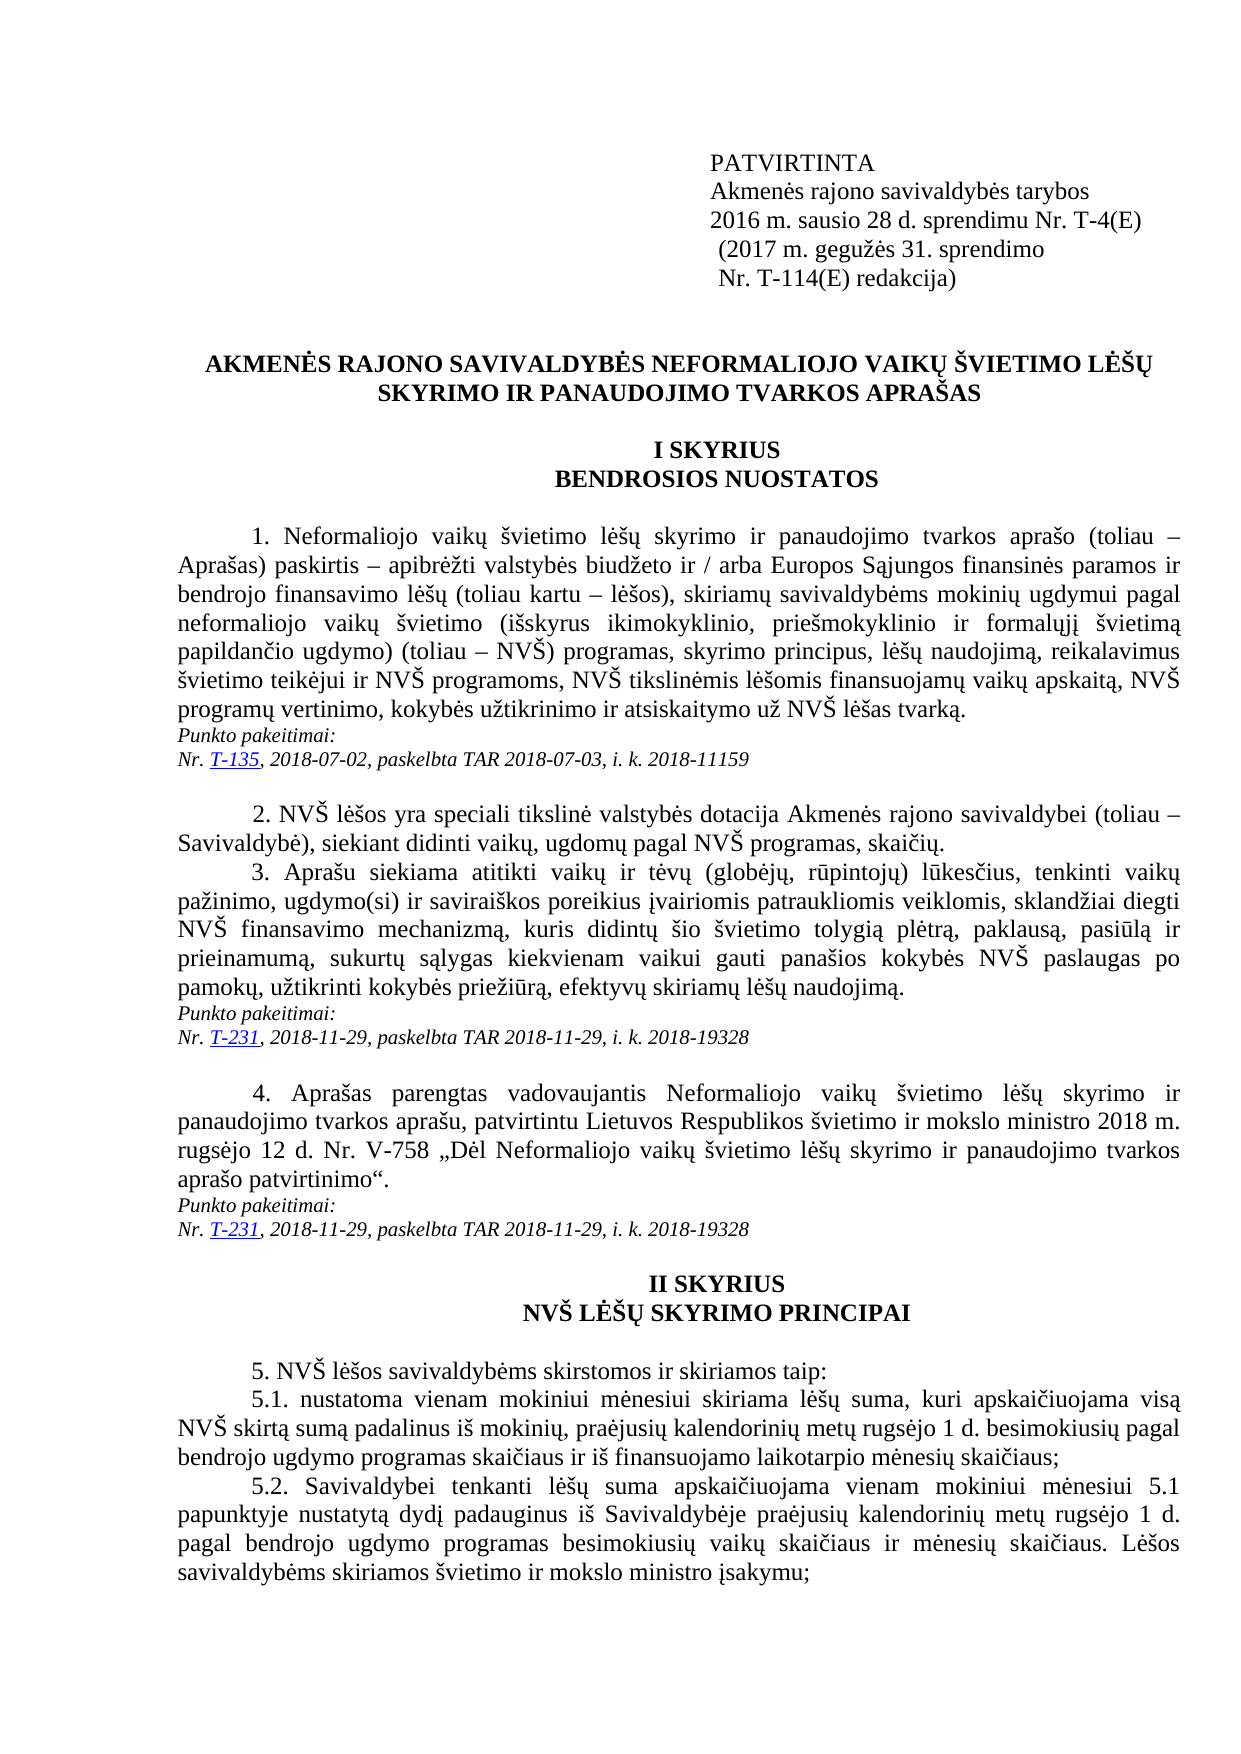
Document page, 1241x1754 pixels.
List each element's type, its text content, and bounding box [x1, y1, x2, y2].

text 4. Aprašas parengtas vadovaujantis Neformaliojo vaikų švietimo lėšų skyrimo ir panaudojimo tvarkos aprašu, patvirtintu Lietuvos Respublikos švietimo ir mokslo ministro 2018 m. rugsėjo 12 d. Nr. V-758 „Dėl Neformaliojo vaikų švietimo lėšų skyrimo ir panaudojimo tvarkos aprašo patvirtinimo“. [177, 1078, 1181, 1193]
text II SKYRIUS [177, 1269, 1181, 1298]
text nVŠ lėšų skyrimo PRINCIPAI [177, 1298, 1181, 1327]
text Nr. T-231, 2018-11-29, paskelbta TAR 2018-11-29, i. k. 2018-19328 [177, 1217, 1181, 1241]
text 5.1. nustatoma vienam mokiniui mėnesiui skiriama lėšų suma, kuri apskaičiuojama visą NVŠ skirtą sumą padalinus iš mokinių, praėjusių kalendorinių metų rugsėjo 1 d. besimokiusių pagal bendrojo ugdymo programas skaičiaus ir iš finansuojamo laikotarpio mėnesių skaičiaus; [177, 1384, 1181, 1471]
text Punkto pakeitimai: [177, 1193, 1181, 1217]
text PATVIRTINTA [574, 148, 1181, 176]
text 3. Aprašu siekiama atitikti vaikų ir tėvų (globėjų, rūpintojų) lūkesčius, tenkinti vaikų pažinimo, ugdymo(si) ir saviraiškos poreikius įvairiomis patraukliomis veiklomis, sklandžiai diegti NVŠ finansavimo mechanizmą, kuris didintų šio švietimo tolygią plėtrą, paklausą, pasiūlą ir prieinamumą, sukurtų sąlygas kiekvienam vaikui gauti panašios kokybės NVŠ paslaugas po pamokų, užtikrinti kokybės priežiūrą, efektyvų skiriamų lėšų naudojimą. [177, 857, 1181, 1001]
text Nr. T-135, 2018-07-02, paskelbta TAR 2018-07-03, i. k. 2018-11159 [177, 747, 1181, 771]
text Punkto pakeitimai: [177, 723, 1181, 747]
text 5. NVŠ lėšos savivaldybėms skirstomos ir skiriamos taip: [177, 1356, 1181, 1384]
text (2017 m. gegužės 31. sprendimo [583, 234, 1181, 263]
text AKMENĖS RAJONO SAVIVALDYBĖS NEFORMALIOJO VAIKŲ ŠVIETIMO LĖŠŲ SKYRIMO IR PANAUDOJIMO TVARKOS APRAŠAS [177, 349, 1181, 406]
text 1. Neformaliojo vaikų švietimo lėšų skyrimo ir panaudojimo tvarkos aprašo (toliau – Aprašas) paskirtis – apibrėžti valstybės biudžeto ir / arba Europos Sąjungos finansinės paramos ir bendrojo finansavimo lėšų (toliau kartu – lėšos), skiriamų savivaldybėms mokinių ugdymui pagal neformaliojo vaikų švietimo (išskyrus ikimokyklinio, priešmokyklinio ir formalųjį švietimą papildančio ugdymo) (toliau – NVŠ) programas, skyrimo principus, lėšų naudojimą, reikalavimus švietimo teikėjui ir NVŠ programoms, NVŠ tikslinėmis lėšomis finansuojamų vaikų apskaitą, NVŠ programų vertinimo, kokybės užtikrinimo ir atsiskaitymo už NVŠ lėšas tvarką. [177, 521, 1181, 723]
text 2016 m. sausio 28 d. sprendimu Nr. T-4(E) [574, 205, 1181, 234]
text Punkto pakeitimai: [177, 1001, 1181, 1025]
text Akmenės rajono savivaldybės tarybos [574, 176, 1181, 205]
text Nr. T-231, 2018-11-29, paskelbta TAR 2018-11-29, i. k. 2018-19328 [177, 1025, 1181, 1049]
text 5.2. Savivaldybei tenkanti lėšų suma apskaičiuojama vienam mokiniui mėnesiui 5.1 papunktyje nustatytą dydį padauginus iš Savivaldybėje praėjusių kalendorinių metų rugsėjo 1 d. pagal bendrojo ugdymo programas besimokiusių vaikų skaičiaus ir mėnesių skaičiaus. Lėšos savivaldybėms skiriamos švietimo ir mokslo ministro įsakymu; [177, 1471, 1181, 1586]
text 2. NVŠ lėšos yra speciali tikslinė valstybės dotacija Akmenės rajono savivaldybei (toliau – Savivaldybė), siekiant didinti vaikų, ugdomų pagal NVŠ programas, skaičių. [177, 799, 1181, 857]
text BENDROSIOS NUOSTATOS [177, 464, 1181, 493]
text Nr. T-114(E) redakcija) [583, 263, 1181, 291]
text I SKYRIUS [177, 435, 1181, 464]
